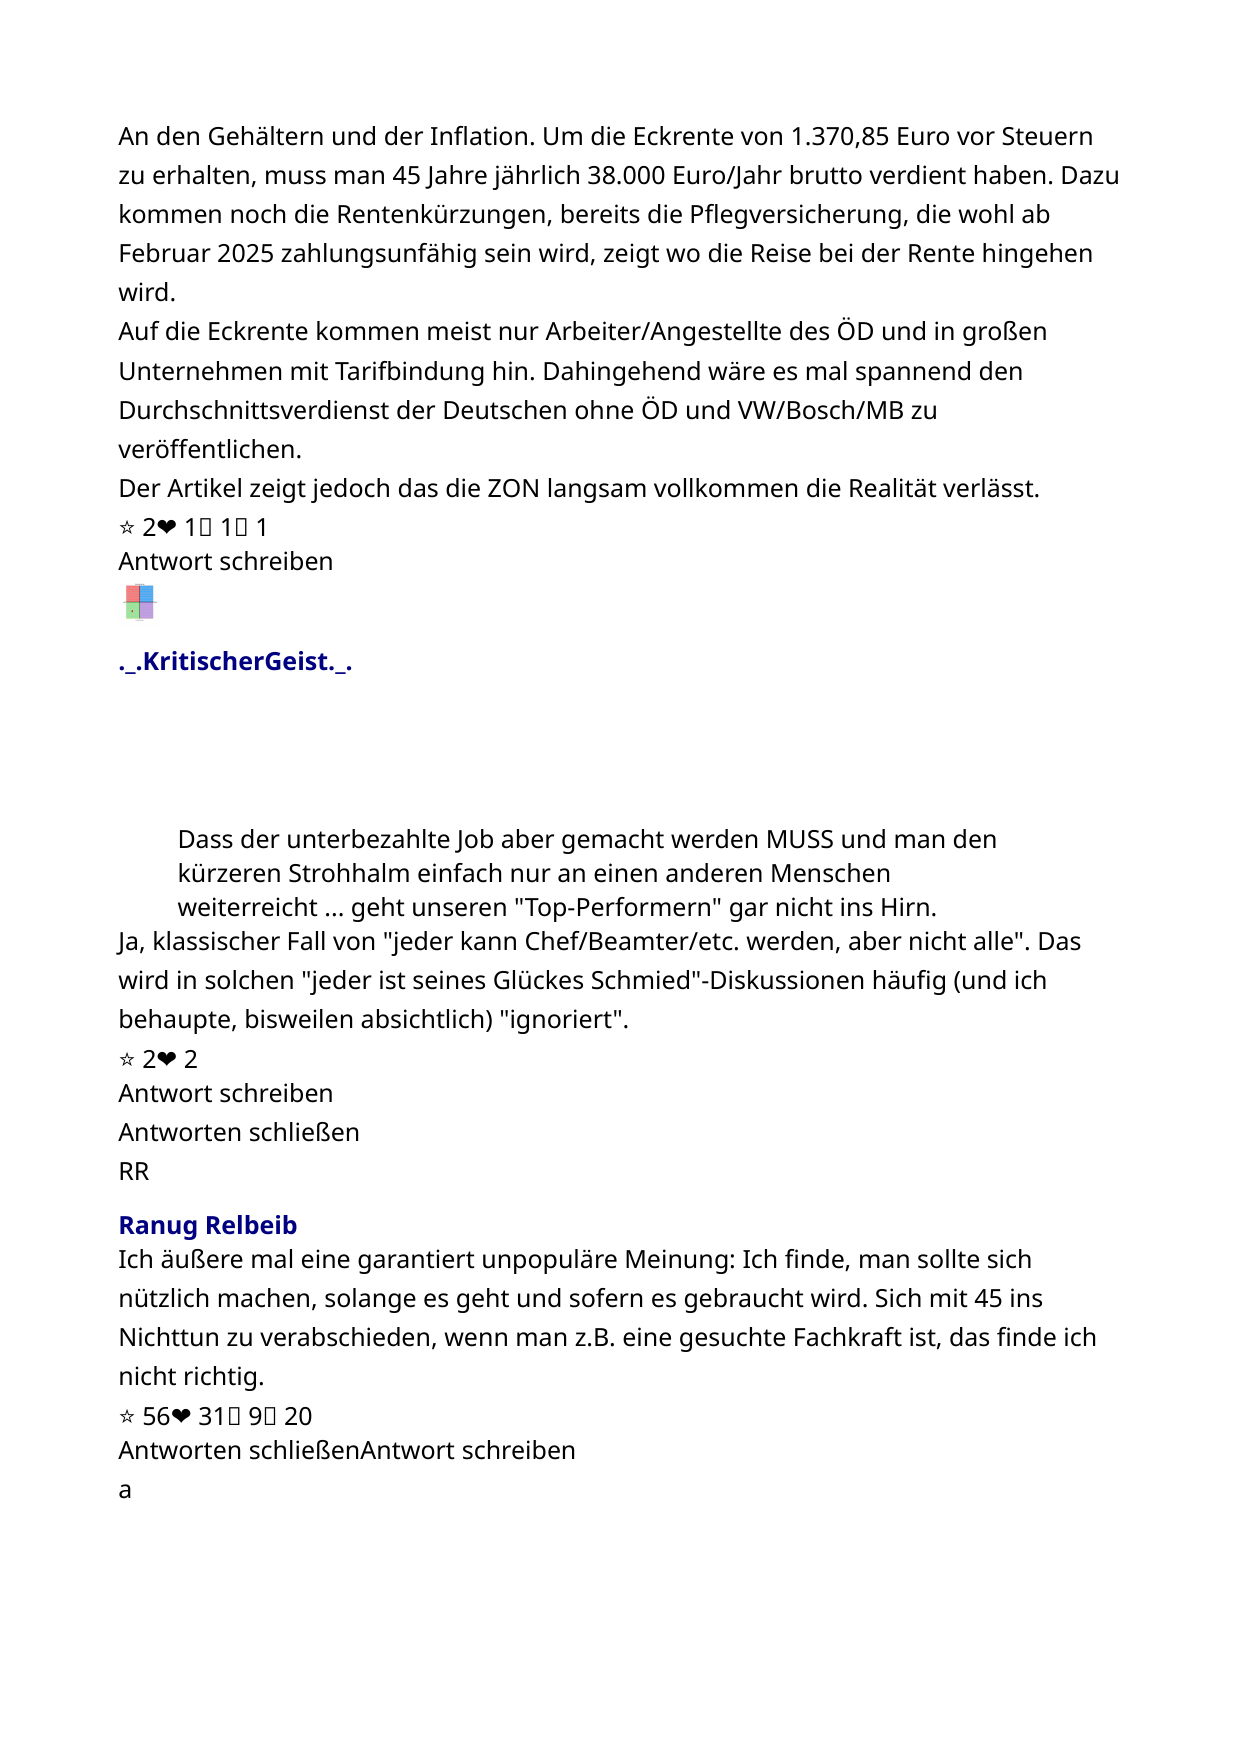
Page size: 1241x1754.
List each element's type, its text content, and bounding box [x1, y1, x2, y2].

picture [118, 583, 161, 626]
subtitle Ranug Relbeib [118, 1207, 1122, 1242]
text a [118, 1471, 1122, 1506]
text Antworten schließenAntwort schreiben [118, 1432, 1122, 1466]
text Dass der unterbezahlte Job aber gemacht werden MUSS und man den kürzeren Strohhalm einfach nur an einen anderen Menschen weiterreicht ... geht unseren "Top-Performern" gar nicht ins Hirn. [177, 822, 1063, 924]
text Der Artikel zeigt jedoch das die ZON langsam vollkommen die Realität verlässt. [118, 471, 1122, 505]
subtitle ._.KritischerGeist._. [118, 644, 1122, 678]
text Antwort schreiben [118, 1075, 1122, 1109]
text ⭐️ 2❤️ 1🙁 1🤨 1 [118, 510, 1122, 544]
text Antworten schließen [118, 1114, 1122, 1149]
text ⭐️ 2❤️ 2 [118, 1041, 1122, 1075]
text RR [118, 1154, 1122, 1188]
text ⭐️ 56❤️ 31🙁 9🤨 20 [118, 1398, 1122, 1432]
text Auf die Eckrente kommen meist nur Arbeiter/Angestellte des ÖD und in großen Unternehmen mit Tarifbindung hin. Dahingehend wäre es mal spannend den Durchschnittsverdienst der Deutschen ohne ÖD und VW/Bosch/MB zu veröffentlichen. [118, 314, 1122, 466]
text Ich äußere mal eine garantiert unpopuläre Meinung: Ich finde, man sollte sich nützlich machen, solange es geht und sofern es gebraucht wird. Sich mit 45 ins Nichttun zu verabschieden, wenn man z.B. eine gesuchte Fachkraft ist, das finde ich nicht richtig. [118, 1242, 1122, 1393]
text An den Gehältern und der Inflation. Um die Eckrente von 1.370,85 Euro vor Steuern zu erhalten, muss man 45 Jahre jährlich 38.000 Euro/Jahr brutto verdient haben. Dazu kommen noch die Rentenkürzungen, bereits die Pflegversicherung, die wohl ab Februar 2025 zahlungsunfähig sein wird, zeigt wo die Reise bei der Rente hingehen wird. [118, 118, 1122, 309]
text Antwort schreiben [118, 544, 1122, 578]
text Ja, klassischer Fall von "jeder kann Chef/Beamter/etc. werden, aber nicht alle". Das wird in solchen "jeder ist seines Glückes Schmied"-Diskussionen häufig (und ich behaupte, bisweilen absichtlich) "ignoriert". [118, 924, 1122, 1036]
